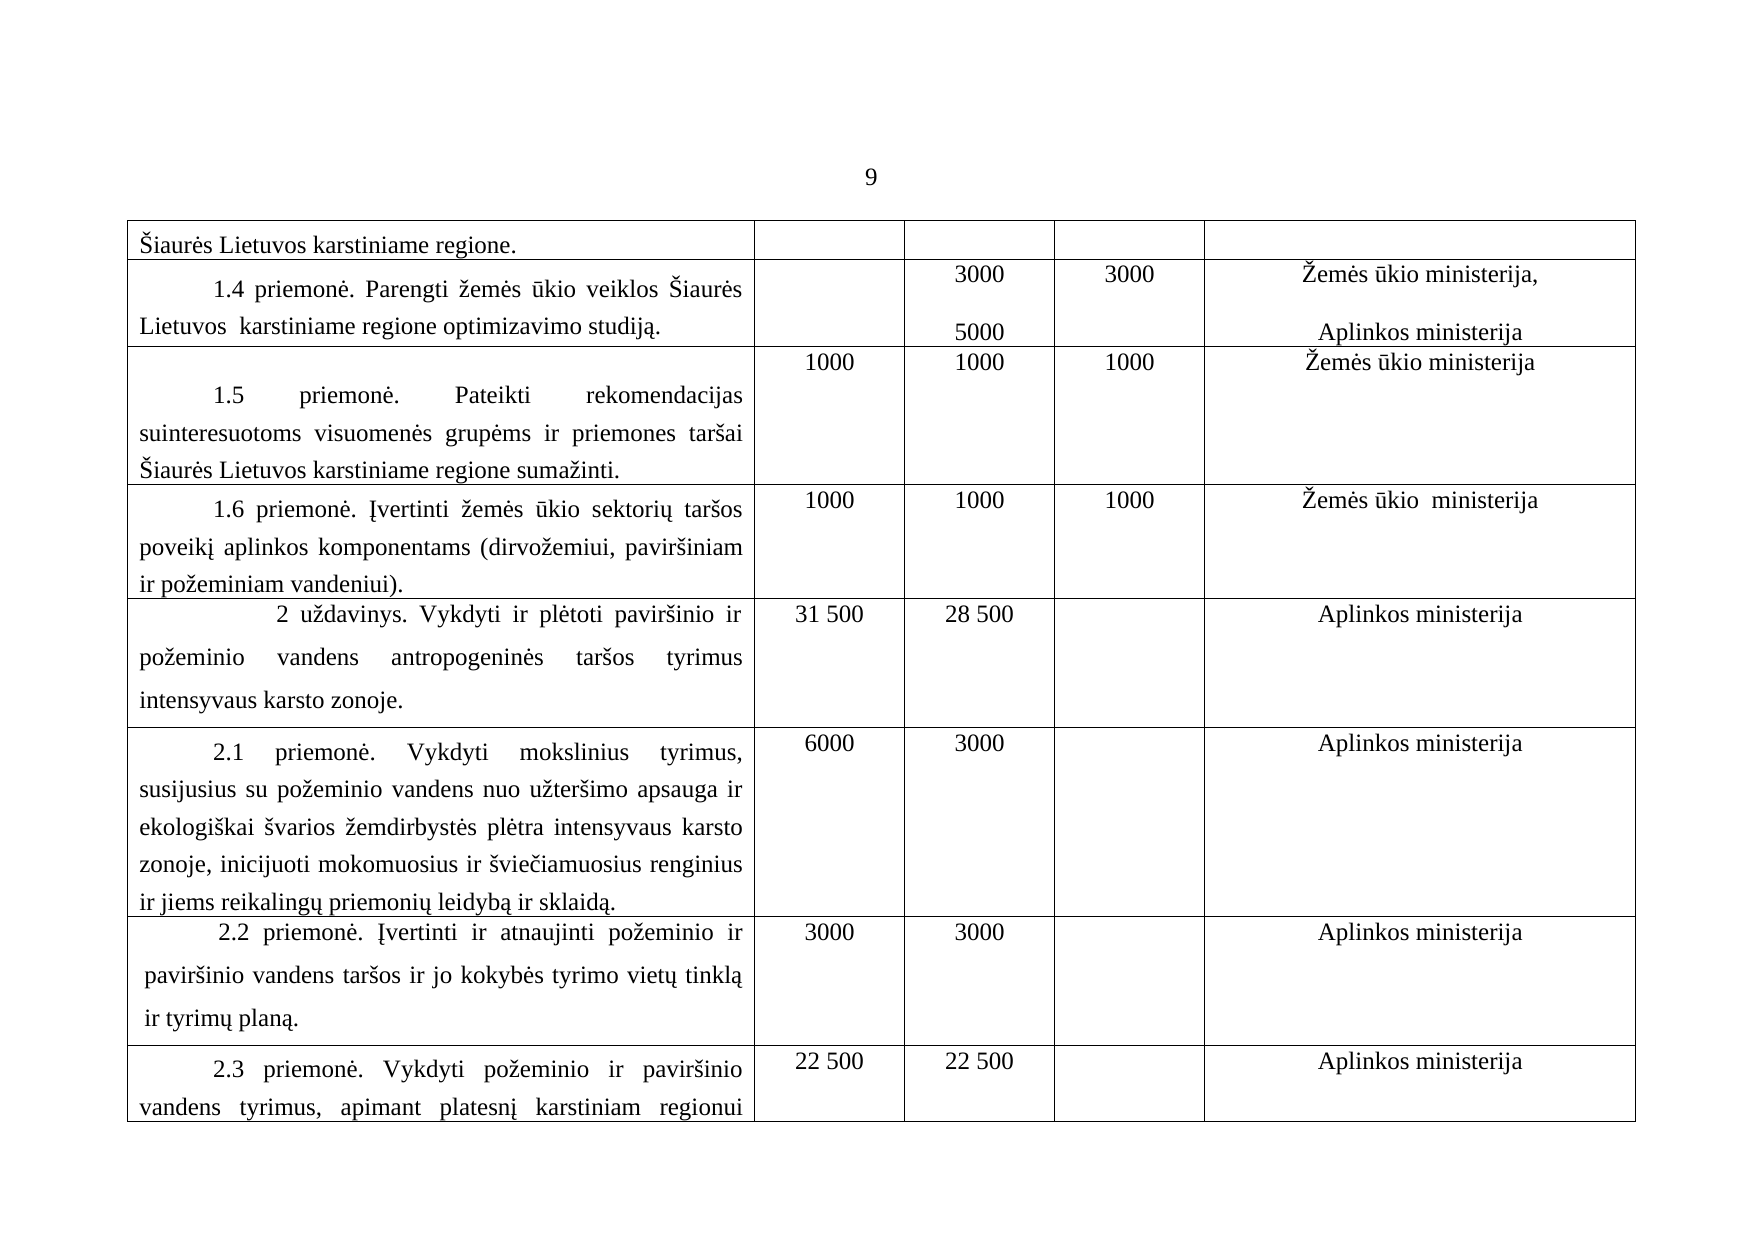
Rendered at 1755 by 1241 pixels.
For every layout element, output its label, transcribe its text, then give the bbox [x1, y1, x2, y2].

table_cell [1055, 221, 1204, 258]
table_cell 1.4 priemonė. Parengti žemės ūkio veiklos Šiaurės Lietuvos karstiniame regione optimizavimo studiją. [128, 260, 754, 346]
table_cell Aplinkos ministerija [1205, 728, 1635, 916]
table_cell Žemės ūkio ministerija, Aplinkos ministerija [1205, 260, 1635, 346]
table_cell 2.2 priemonė. Įvertinti ir atnaujinti požeminio ir paviršinio vandens taršos ir jo kokybės tyrimo vietų tinklą ir tyrimų planą. [128, 917, 754, 1045]
table_cell 3000 5000 [905, 260, 1054, 346]
table_cell 3000 [905, 917, 1054, 1045]
table_cell [1055, 917, 1204, 1045]
table_cell Šiaurės Lietuvos karstiniame regione. [128, 221, 754, 258]
table_cell 1000 [905, 485, 1054, 598]
table_cell 3000 [1055, 260, 1204, 346]
table_cell [755, 260, 904, 346]
table_cell Aplinkos ministerija [1205, 917, 1635, 1045]
table_cell 1000 [755, 347, 904, 484]
table_cell Žemės ūkio ministerija [1205, 485, 1635, 598]
table_cell 28 500 [905, 599, 1054, 727]
table_cell 1.6 priemonė. Įvertinti žemės ūkio sektorių taršos poveikį aplinkos komponentams (dirvožemiui, paviršiniam ir požeminiam vandeniui). [128, 485, 754, 598]
table_cell [1205, 221, 1635, 258]
table_cell Aplinkos ministerija [1205, 599, 1635, 727]
table_cell 1.5 priemonė. Pateikti rekomendacijas suinteresuotoms visuomenės grupėms ir priemones taršai Šiaurės Lietuvos karstiniame regione sumažinti. [128, 347, 754, 484]
table_cell 1000 [755, 485, 904, 598]
table_cell Aplinkos ministerija [1205, 1046, 1635, 1121]
table_cell 2 uždavinys. Vykdyti ir plėtoti paviršinio ir požeminio vandens antropogeninės taršos tyrimus intensyvaus karsto zonoje. [128, 599, 754, 727]
table_cell 2.1 priemonė. Vykdyti mokslinius tyrimus, susijusius su požeminio vandens nuo užteršimo apsauga ir ekologiškai švarios žemdirbystės plėtra intensyvaus karsto zonoje, inicijuoti mokomuosius ir šviečiamuosius renginius ir jiems reikalingų priemonių leidybą ir sklaidą. [128, 728, 754, 916]
table_cell 2.3 priemonė. Vykdyti požeminio ir paviršinio vandens tyrimus, apimant platesnį karstiniam regionui [128, 1046, 754, 1121]
table_cell 3000 [755, 917, 904, 1045]
table_cell 31 500 [755, 599, 904, 727]
table_cell [1055, 728, 1204, 916]
table_cell 3000 [905, 728, 1054, 916]
table_cell [905, 221, 1054, 258]
table_cell 1000 [1055, 347, 1204, 484]
table_cell 1000 [1055, 485, 1204, 598]
table_cell Žemės ūkio ministerija [1205, 347, 1635, 484]
table_cell 1000 [905, 347, 1054, 484]
table_cell 22 500 [905, 1046, 1054, 1121]
table_cell [1055, 599, 1204, 727]
table_cell [1055, 1046, 1204, 1121]
table_cell [755, 221, 904, 258]
table_cell 6000 [755, 728, 904, 916]
table_cell 22 500 [755, 1046, 904, 1121]
